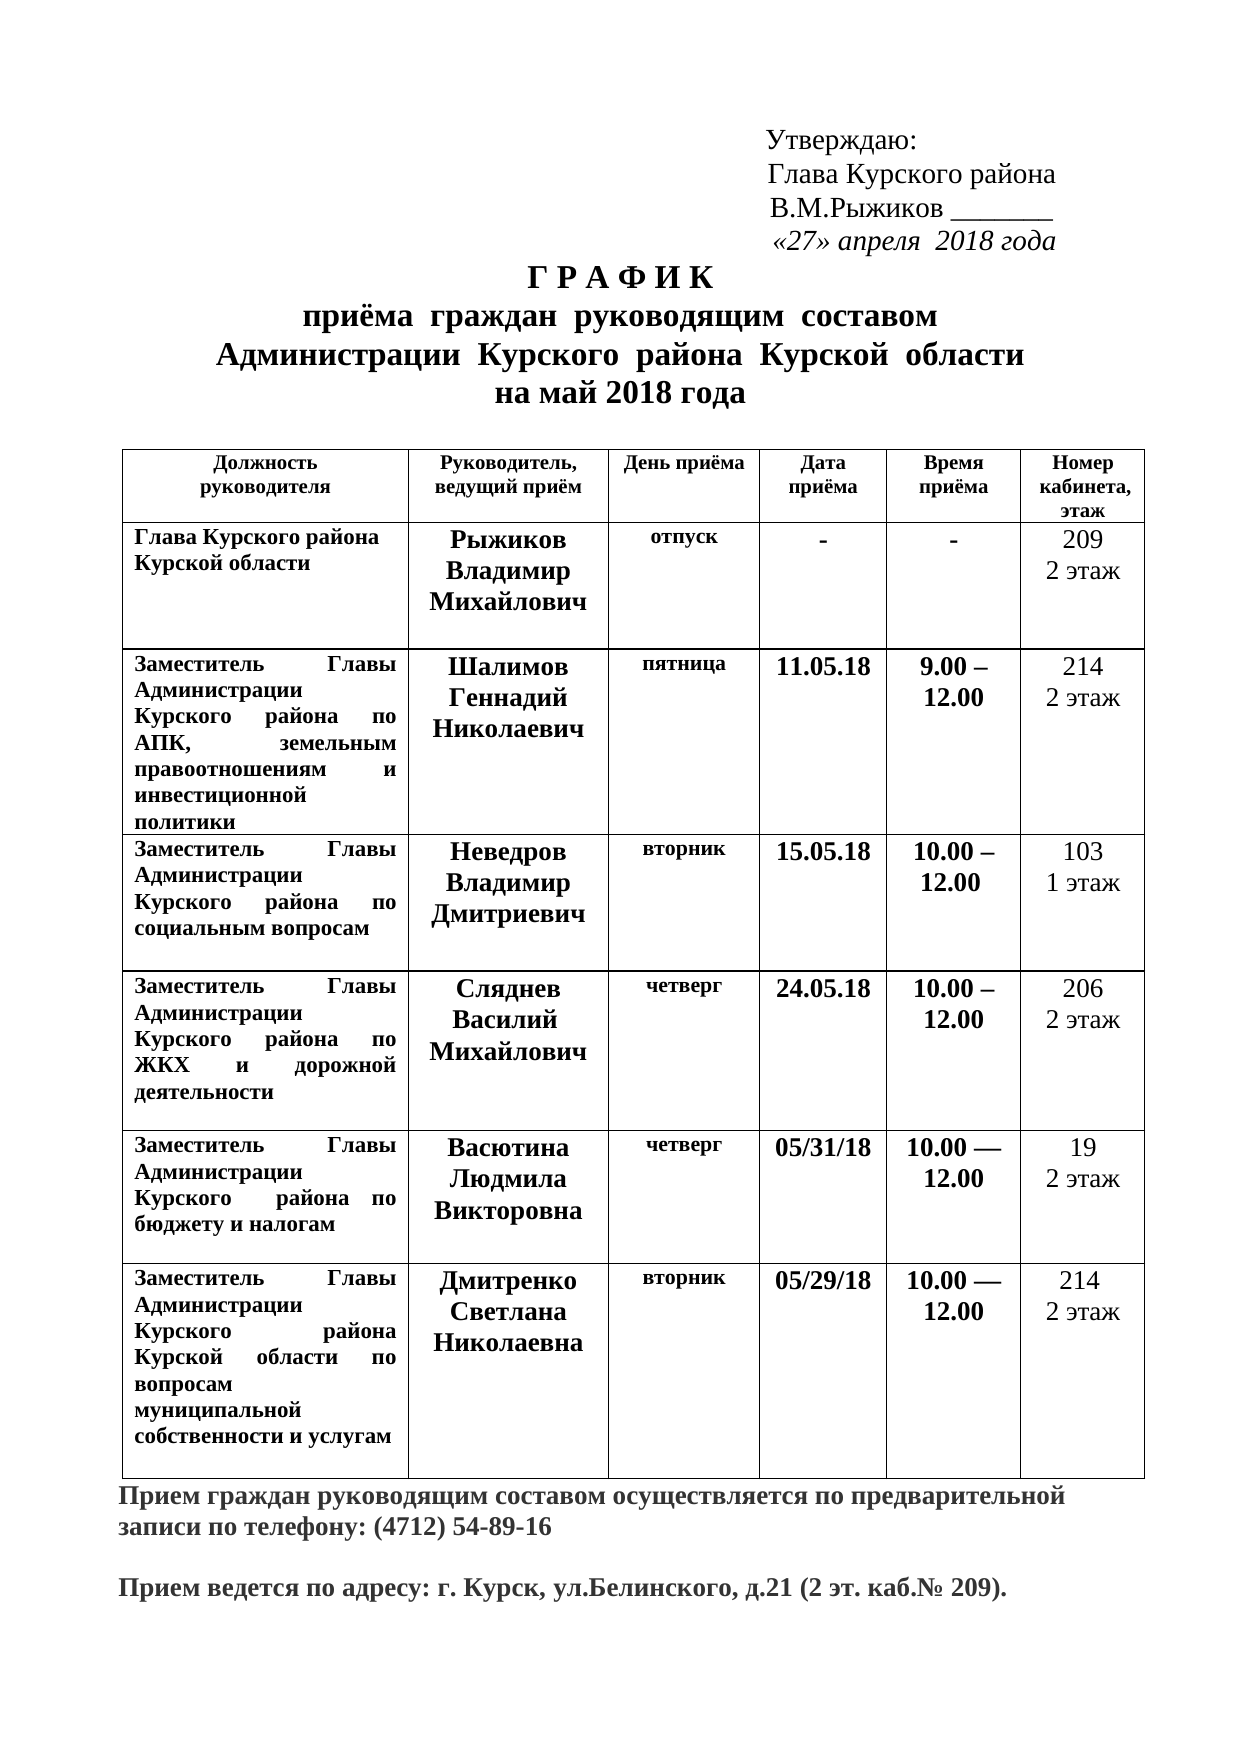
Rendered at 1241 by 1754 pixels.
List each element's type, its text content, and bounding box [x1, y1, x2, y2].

table_cell Сляднев Василий Михайлович [409, 972, 608, 1130]
table_cell четверг [609, 1131, 759, 1263]
table_cell Шалимов Геннадий Николаевич [409, 650, 608, 834]
table_cell вторник [609, 1264, 759, 1478]
table_cell 10.00 –12.00 [887, 835, 1020, 970]
text Прием граждан руководящим составом осуществляется по предварительной записи по телефону: (4712) 54-89-16 [118, 1479, 1122, 1542]
table_cell Заместитель Главы Администрации Курского района по АПК, земельным правоотношениям и инвестиционной политики [123, 650, 408, 834]
text Глава Курского района [118, 156, 1122, 190]
text Г Р А Ф И К [118, 257, 1122, 295]
table_header День приёма [609, 450, 759, 522]
table_header Дата приёма [760, 450, 886, 522]
table_cell 10.00 — 12.00 [887, 1264, 1020, 1478]
table_cell Заместитель Главы Администрации Курского района по социальным вопросам [123, 835, 408, 970]
table_cell 209 2 этаж [1021, 523, 1144, 648]
table_cell вторник [609, 835, 759, 970]
table_cell - [760, 523, 886, 648]
table_cell 9.00 – 12.00 [887, 650, 1020, 834]
text Прием ведется по адресу: г. Курск, ул.Белинского, д.21 (2 эт. каб.№ 209). [118, 1571, 1122, 1602]
text В.М.Рыжиков _______ [118, 190, 1172, 223]
table_cell 15.05.18 [760, 835, 886, 970]
table_header Номер кабинета, этаж [1021, 450, 1144, 522]
table_cell Заместитель Главы Администрации Курского района Курской области по вопросам муниципальной собственности и услугам [123, 1264, 408, 1478]
text на май 2018 года [118, 372, 1122, 410]
table_cell Неведров Владимир Дмитриевич [409, 835, 608, 970]
table_cell 11.05.18 [760, 650, 886, 834]
table_cell 29.05.18 [760, 1264, 886, 1478]
table_cell Заместитель Главы Администрации Курского района по ЖКХ и дорожной деятельности [123, 972, 408, 1130]
table_cell 31.05.18 [760, 1131, 886, 1263]
text Утверждаю: [118, 118, 1122, 156]
table_cell - [887, 523, 1020, 648]
table_cell 19 2 этаж [1021, 1131, 1144, 1263]
text приёма граждан руководящим составом [118, 295, 1122, 334]
text «27» апреля 2018 года [118, 223, 1122, 257]
table_cell четверг [609, 972, 759, 1130]
table_cell Заместитель Главы Администрации Курского района по бюджету и налогам [123, 1131, 408, 1263]
table_header Руководитель, ведущий приём [409, 450, 608, 522]
table_cell 10.00 — 12.00 [887, 1131, 1020, 1263]
table_cell Дмитренко Светлана Николаевна [409, 1264, 608, 1478]
table_cell 206 2 этаж [1021, 972, 1144, 1130]
table_cell Васютина Людмила Викторовна [409, 1131, 608, 1263]
table_header Время приёма [887, 450, 1020, 522]
table_cell отпуск [609, 523, 759, 648]
table_cell 103 1 этаж [1021, 835, 1144, 970]
table_cell Глава Курского района Курской области [123, 523, 408, 648]
table_header Должность руководителя [123, 450, 408, 522]
table_cell пятница [609, 650, 759, 834]
table_cell 214 2 этаж [1021, 650, 1144, 834]
text Администрации Курского района Курской области [118, 334, 1122, 372]
table_cell 214 2 этаж [1021, 1264, 1144, 1478]
table_cell 10.00 –12.00 [887, 972, 1020, 1130]
table_cell Рыжиков Владимир Михайлович [409, 523, 608, 648]
table_cell 24.05.18 [760, 972, 886, 1130]
